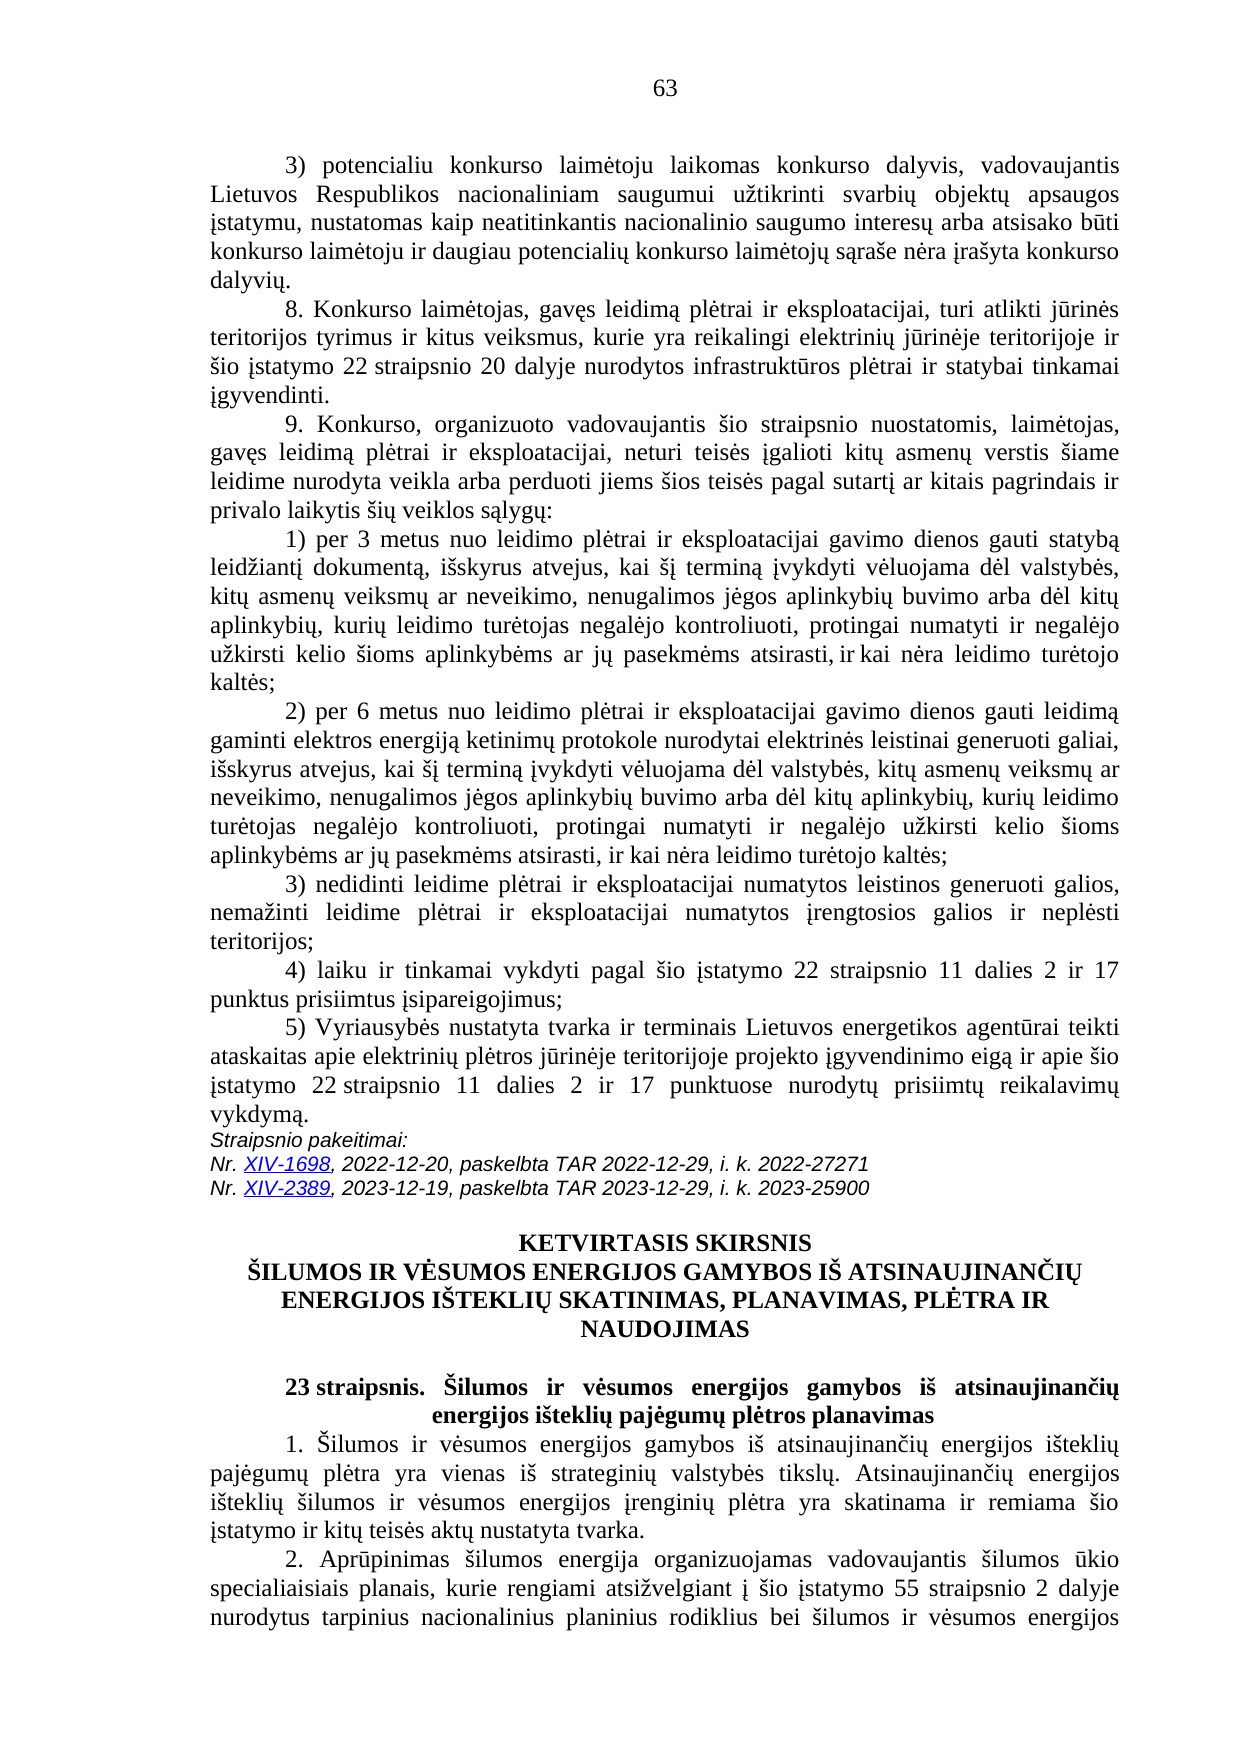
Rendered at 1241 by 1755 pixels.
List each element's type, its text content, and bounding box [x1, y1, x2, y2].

text 9. Konkurso, organizuoto vadovaujantis šio straipsnio nuostatomis, laimėtojas, gavęs leidimą plėtrai ir eksploatacijai, neturi teisės įgalioti kitų asmenų verstis šiame leidime nurodyta veikla arba perduoti jiems šios teisės pagal sutartį ar kitais pagrindais ir privalo laikytis šių veiklos sąlygų: [210, 409, 1120, 524]
text 2. Aprūpinimas šilumos energija organizuojamas vadovaujantis šilumos ūkio specialiaisiais planais, kurie rengiami atsižvelgiant į šio įstatymo 55 straipsnio 2 dalyje nurodytus tarpinius nacionalinius planinius rodiklius bei šilumos ir vėsumos energijos [210, 1544, 1120, 1631]
text 23 straipsnis. Šilumos ir vėsumos energijos gamybos iš atsinaujinančių energijos išteklių pajėgumų plėtros planavimas [285, 1372, 1120, 1429]
text KETVIRTASIS SKIRSNIS [210, 1228, 1120, 1257]
text 5) Vyriausybės nustatyta tvarka ir terminais Lietuvos energetikos agentūrai teikti ataskaitas apie elektrinių plėtros jūrinėje teritorijoje projekto įgyvendinimo eigą ir apie šio įstatymo 22 straipsnio 11 dalies 2 ir 17 punktuose nurodytų prisiimtų reikalavimų vykdymą. [210, 1012, 1120, 1127]
text 3) potencialiu konkurso laimėtoju laikomas konkurso dalyvis, vadovaujantis Lietuvos Respublikos nacionaliniam saugumui užtikrinti svarbių objektų apsaugos įstatymu, nustatomas kaip neatitinkantis nacionalinio saugumo interesų arba atsisako būti konkurso laimėtoju ir daugiau potencialių konkurso laimėtojų sąraše nėra įrašyta konkurso dalyvių. [210, 150, 1120, 294]
text ŠILUMOS IR VĖSUMOS ENERGIJOS GAMYBOS IŠ ATSINAUJINANČIŲ ENERGIJOS IŠTEKLIŲ SKATINIMAS, PLANAVIMAS, PLĖTRA IR NAUDOJIMAS [210, 1257, 1120, 1343]
text 1) per 3 metus nuo leidimo plėtrai ir eksploatacijai gavimo dienos gauti statybą leidžiantį dokumentą, išskyrus atvejus, kai šį terminą įvykdyti vėluojama dėl valstybės, kitų asmenų veiksmų ar neveikimo, nenugalimos jėgos aplinkybių buvimo arba dėl kitų aplinkybių, kurių leidimo turėtojas negalėjo kontroliuoti, protingai numatyti ir negalėjo užkirsti kelio šioms aplinkybėms ar jų pasekmėms atsirasti, ir kai nėra leidimo turėtojo kaltės; [210, 524, 1120, 696]
text 4) laiku ir tinkamai vykdyti pagal šio įstatymo 22 straipsnio 11 dalies 2 ir 17 punktus prisiimtus įsipareigojimus; [210, 955, 1120, 1012]
text Nr. XIV-2389, 2023-12-19, paskelbta TAR 2023-12-29, i. k. 2023-25900 [210, 1175, 1120, 1199]
text Straipsnio pakeitimai: [210, 1127, 1120, 1151]
text 3) nedidinti leidime plėtrai ir eksploatacijai numatytos leistinos generuoti galios, nemažinti leidime plėtrai ir eksploatacijai numatytos įrengtosios galios ir neplėsti teritorijos; [210, 869, 1120, 955]
text Nr. XIV-1698, 2022-12-20, paskelbta TAR 2022-12-29, i. k. 2022-27271 [210, 1151, 1120, 1175]
text 2) per 6 metus nuo leidimo plėtrai ir eksploatacijai gavimo dienos gauti leidimą gaminti elektros energiją ketinimų protokole nurodytai elektrinės leistinai generuoti galiai, išskyrus atvejus, kai šį terminą įvykdyti vėluojama dėl valstybės, kitų asmenų veiksmų ar neveikimo, nenugalimos jėgos aplinkybių buvimo arba dėl kitų aplinkybių, kurių leidimo turėtojas negalėjo kontroliuoti, protingai numatyti ir negalėjo užkirsti kelio šioms aplinkybėms ar jų pasekmėms atsirasti, ir kai nėra leidimo turėtojo kaltės; [210, 696, 1120, 869]
text 8. Konkurso laimėtojas, gavęs leidimą plėtrai ir eksploatacijai, turi atlikti jūrinės teritorijos tyrimus ir kitus veiksmus, kurie yra reikalingi elektrinių jūrinėje teritorijoje ir šio įstatymo 22 straipsnio 20 dalyje nurodytos infrastruktūros plėtrai ir statybai tinkamai įgyvendinti. [210, 294, 1120, 409]
text 1. Šilumos ir vėsumos energijos gamybos iš atsinaujinančių energijos išteklių pajėgumų plėtra yra vienas iš strateginių valstybės tikslų. Atsinaujinančių energijos išteklių šilumos ir vėsumos energijos įrenginių plėtra yra skatinama ir remiama šio įstatymo ir kitų teisės aktų nustatyta tvarka. [210, 1429, 1120, 1544]
